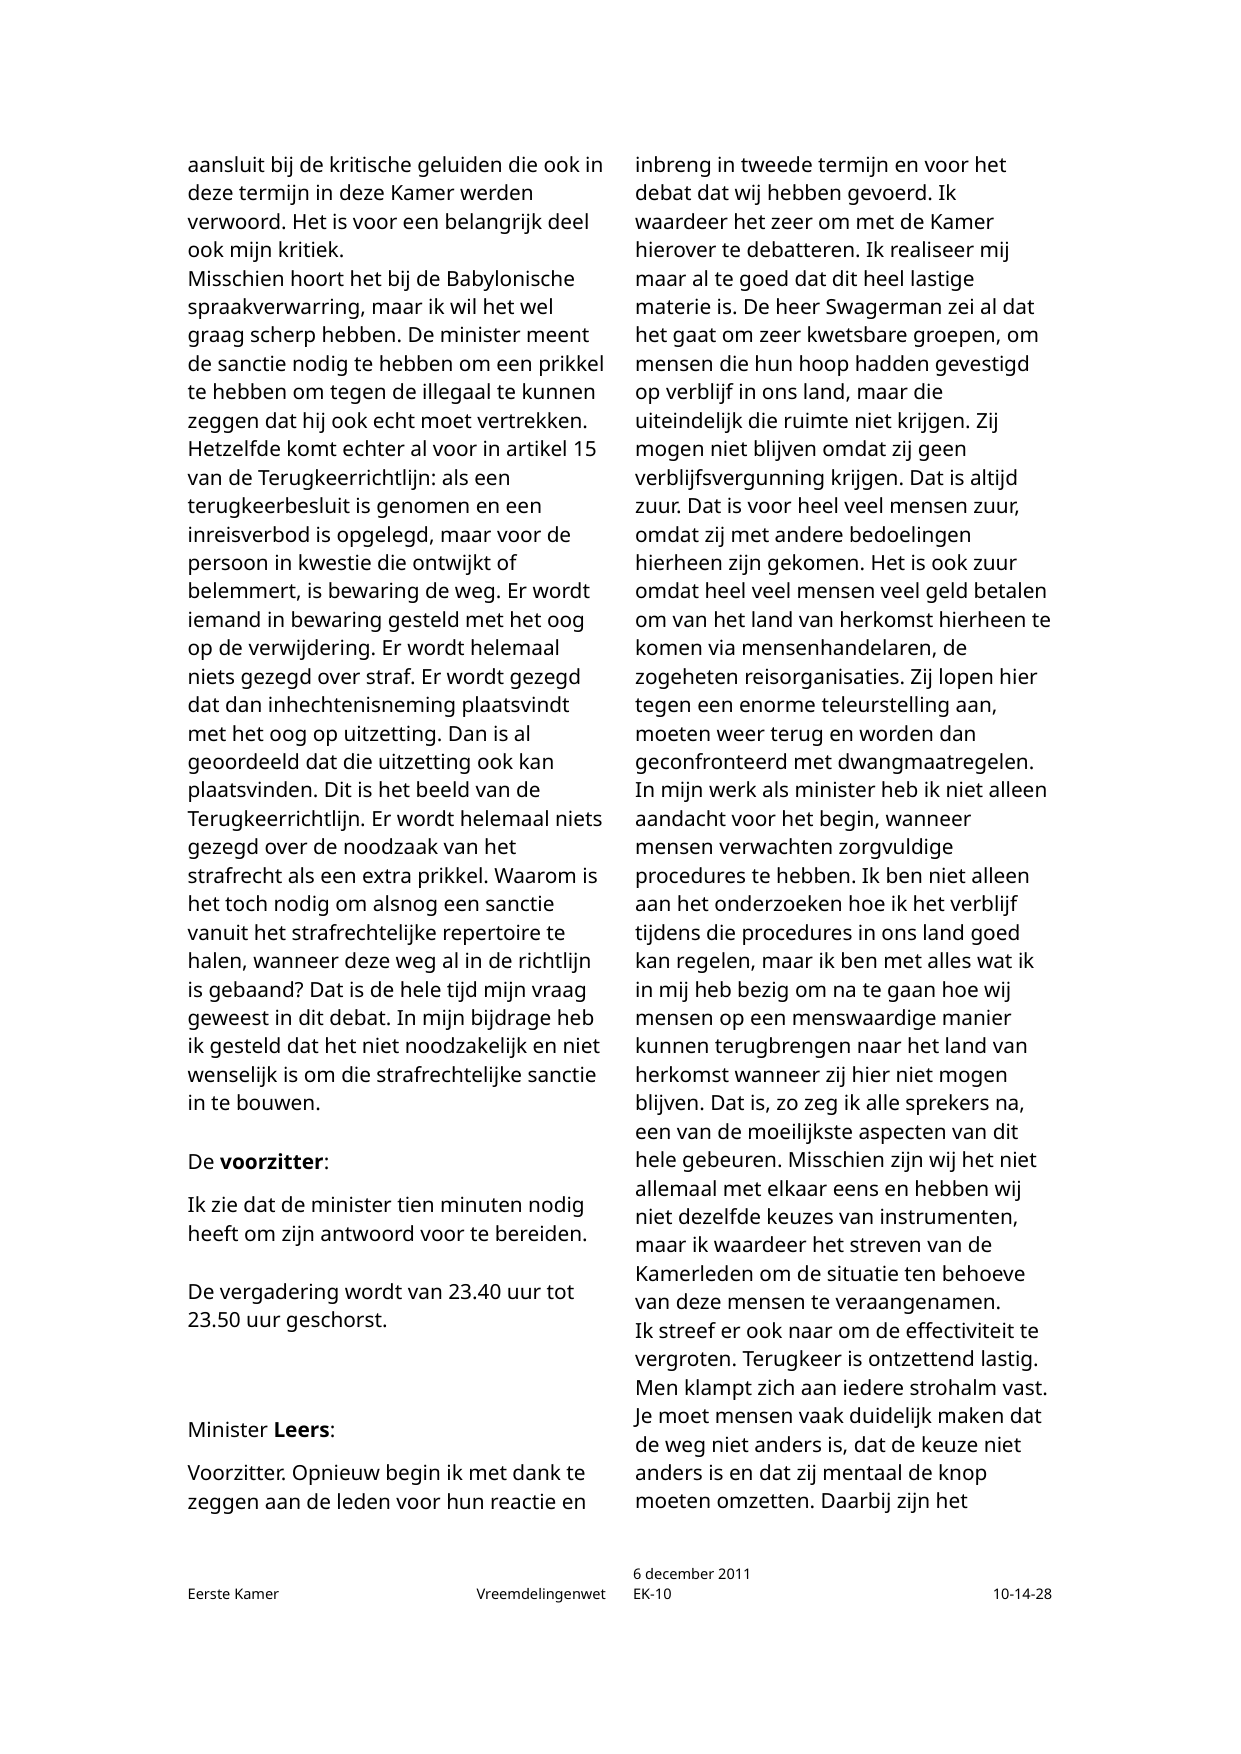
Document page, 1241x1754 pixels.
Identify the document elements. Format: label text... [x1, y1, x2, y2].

text De voorzitter: [187, 1147, 605, 1175]
text Ik streef er ook naar om de effectiviteit te vergroten. Terugkeer is ontzettend lastig. Men klampt zich aan iedere strohalm vast. Je moet mensen vaak duidelijk maken dat de weg niet anders is, dat de keuze niet anders is en dat zij mentaal de knop moeten omzetten. Daarbij zijn het [635, 1316, 1053, 1515]
text Voorzitter. Opnieuw begin ik met dank te zeggen aan de leden voor hun reactie en [187, 1458, 605, 1515]
text Minister Leers: [187, 1415, 605, 1443]
text inbreng in tweede termijn en voor het debat dat wij hebben gevoerd. Ik waardeer het zeer om met de Kamer hierover te debatteren. Ik realiseer mij maar al te goed dat dit heel lastige materie is. De heer Swagerman zei al dat het gaat om zeer kwetsbare groepen, om mensen die hun hoop hadden gevestigd op verblijf in ons land, maar die uiteindelijk die ruimte niet krijgen. Zij mogen niet blijven omdat zij geen verblijfsvergunning krijgen. Dat is altijd zuur. Dat is voor heel veel mensen zuur, omdat zij met andere bedoelingen hierheen zijn gekomen. Het is ook zuur omdat heel veel mensen veel geld betalen om van het land van herkomst hierheen te komen via mensenhandelaren, de zogeheten reisorganisaties. Zij lopen hier tegen een enorme teleurstelling aan, moeten weer terug en worden dan geconfronteerd met dwangmaatregelen. [635, 150, 1053, 776]
text De vergadering wordt van 23.40 uur tot 23.50 uur geschorst. [187, 1277, 605, 1334]
text Misschien hoort het bij de Babylonische spraakverwarring, maar ik wil het wel graag scherp hebben. De minister meent de sanctie nodig te hebben om een prikkel te hebben om tegen de illegaal te kunnen zeggen dat hij ook echt moet vertrekken. Hetzelfde komt echter al voor in artikel 15 van de Terugkeerrichtlijn: als een terugkeerbesluit is genomen en een inreisverbod is opgelegd, maar voor de persoon in kwestie die ontwijkt of belemmert, is bewaring de weg. Er wordt iemand in bewaring gesteld met het oog op de verwijdering. Er wordt helemaal niets gezegd over straf. Er wordt gezegd dat dan inhechtenisneming plaatsvindt met het oog op uitzetting. Dan is al geoordeeld dat die uitzetting ook kan plaatsvinden. Dit is het beeld van de Terugkeerrichtlijn. Er wordt helemaal niets gezegd over de noodzaak van het strafrecht als een extra prikkel. Waarom is het toch nodig om alsnog een sanctie vanuit het strafrechtelijke repertoire te halen, wanneer deze weg al in de richtlijn is gebaand? Dat is de hele tijd mijn vraag geweest in dit debat. In mijn bijdrage heb ik gesteld dat het niet noodzakelijk en niet wenselijk is om die strafrechtelijke sanctie in te bouwen. [187, 264, 605, 1117]
text Ik zie dat de minister tien minuten nodig heeft om zijn antwoord voor te bereiden. [187, 1190, 605, 1247]
text aansluit bij de kritische geluiden die ook in deze termijn in deze Kamer werden verwoord. Het is voor een belangrijk deel ook mijn kritiek. [187, 150, 605, 264]
text In mijn werk als minister heb ik niet alleen aandacht voor het begin, wanneer mensen verwachten zorgvuldige procedures te hebben. Ik ben niet alleen aan het onderzoeken hoe ik het verblijf tijdens die procedures in ons land goed kan regelen, maar ik ben met alles wat ik in mij heb bezig om na te gaan hoe wij mensen op een menswaardige manier kunnen terugbrengen naar het land van herkomst wanneer zij hier niet mogen blijven. Dat is, zo zeg ik alle sprekers na, een van de moeilijkste aspecten van dit hele gebeuren. Misschien zijn wij het niet allemaal met elkaar eens en hebben wij niet dezelfde keuzes van instrumenten, maar ik waardeer het streven van de Kamerleden om de situatie ten behoeve van deze mensen te veraangenamen. [635, 776, 1053, 1316]
text  [187, 1364, 605, 1392]
